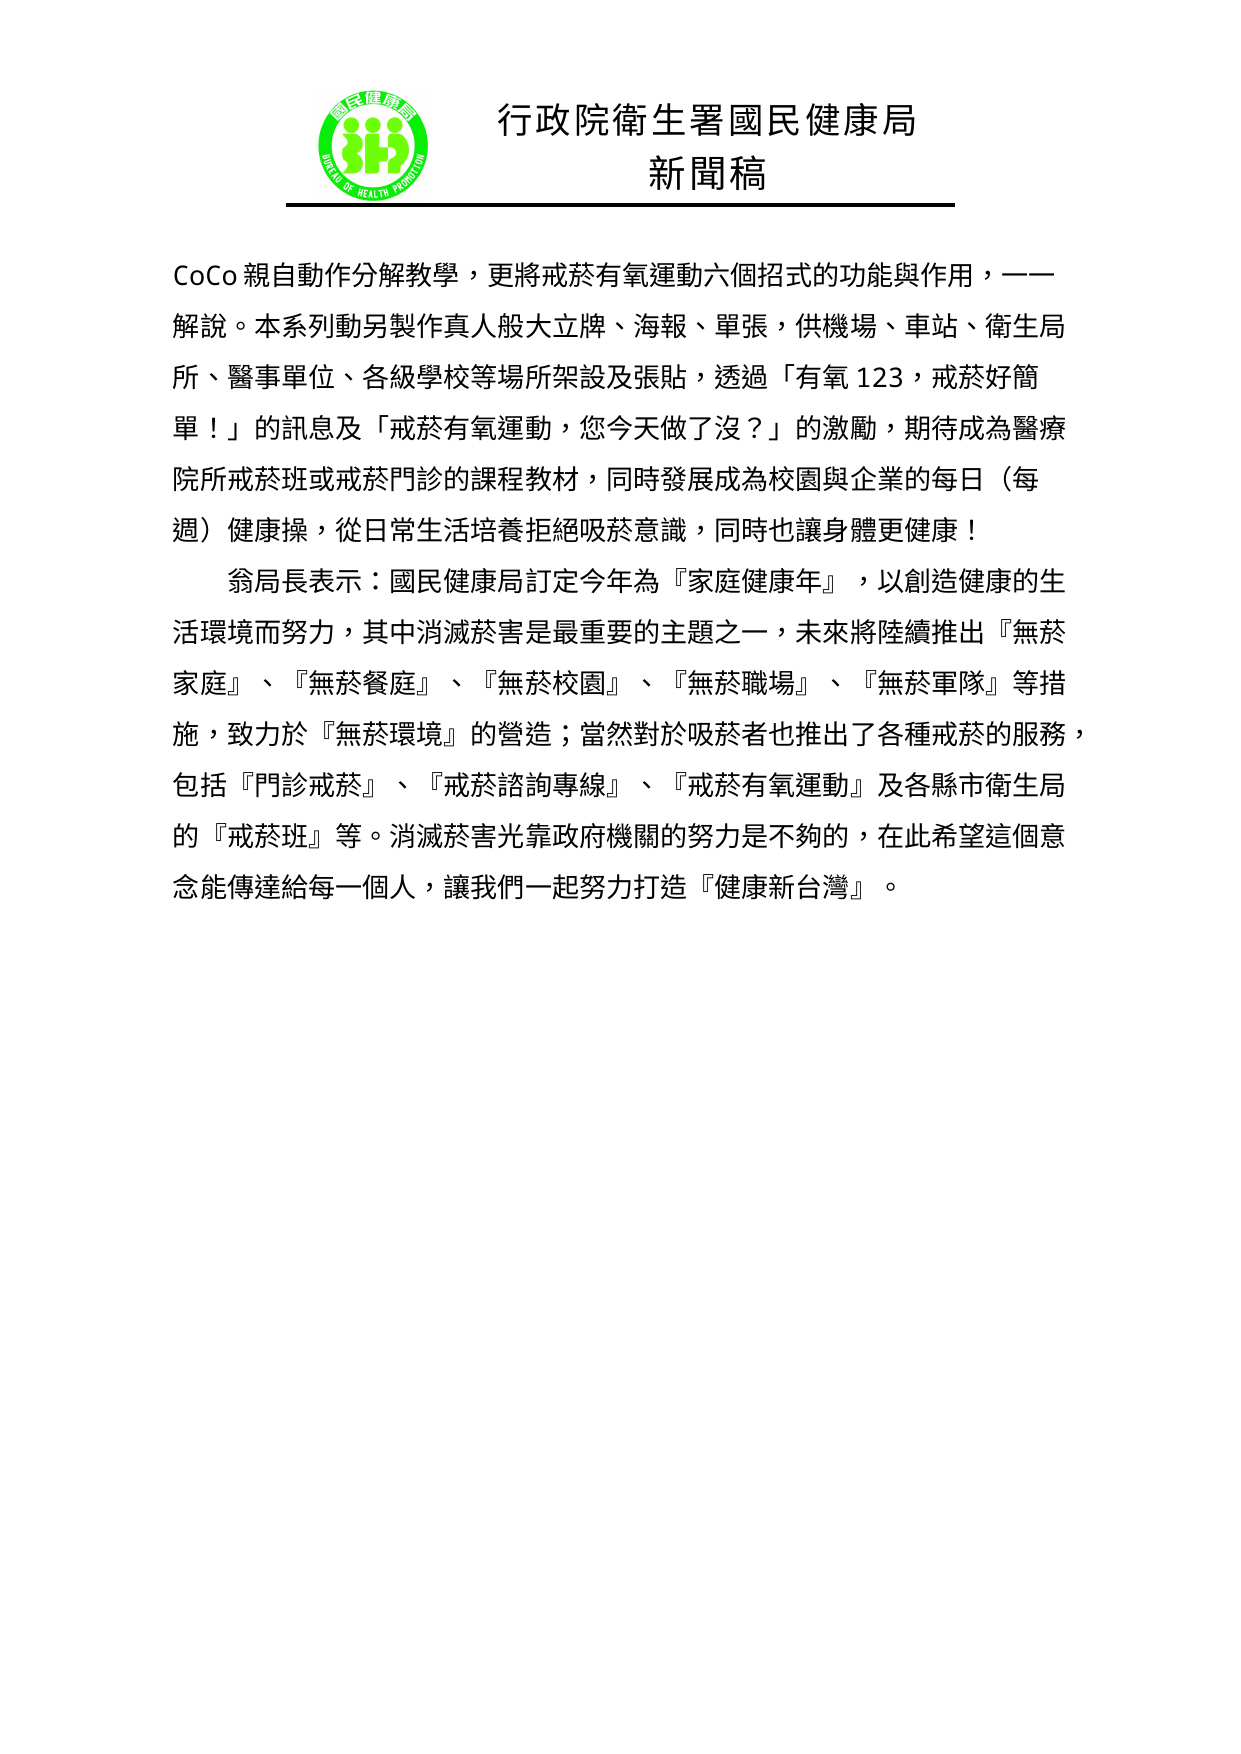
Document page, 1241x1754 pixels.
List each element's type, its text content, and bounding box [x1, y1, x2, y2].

text CoCo親自動作分解教學，更將戒菸有氧運動六個招式的功能與作用，一一解說。本系列動另製作真人般大立牌、海報、單張，供機場、車站、衛生局所、醫事單位、各級學校等場所架設及張貼，透過「有氧123，戒菸好簡單！」的訊息及「戒菸有氧運動，您今天做了沒？」的激勵，期待成為醫療院所戒菸班或戒菸門診的課程教材，同時發展成為校園與企業的每日（每週）健康操，從日常生活培養拒絕吸菸意識，同時也讓身體更健康！ [173, 253, 1067, 548]
text 翁局長表示：國民健康局訂定今年為『家庭健康年』，以創造健康的生活環境而努力，其中消滅菸害是最重要的主題之一，未來將陸續推出『無菸家庭』、『無菸餐庭』、『無菸校園』、『無菸職場』、『無菸軍隊』等措施，致力於『無菸環境』的營造；當然對於吸菸者也推出了各種戒菸的服務，包括『門診戒菸』、『戒菸諮詢專線』、『戒菸有氧運動』及各縣市衛生局的『戒菸班』等。消滅菸害光靠政府機關的努力是不夠的，在此希望這個意念能傳達給每一個人，讓我們一起努力打造『健康新台灣』。 [173, 560, 1067, 906]
